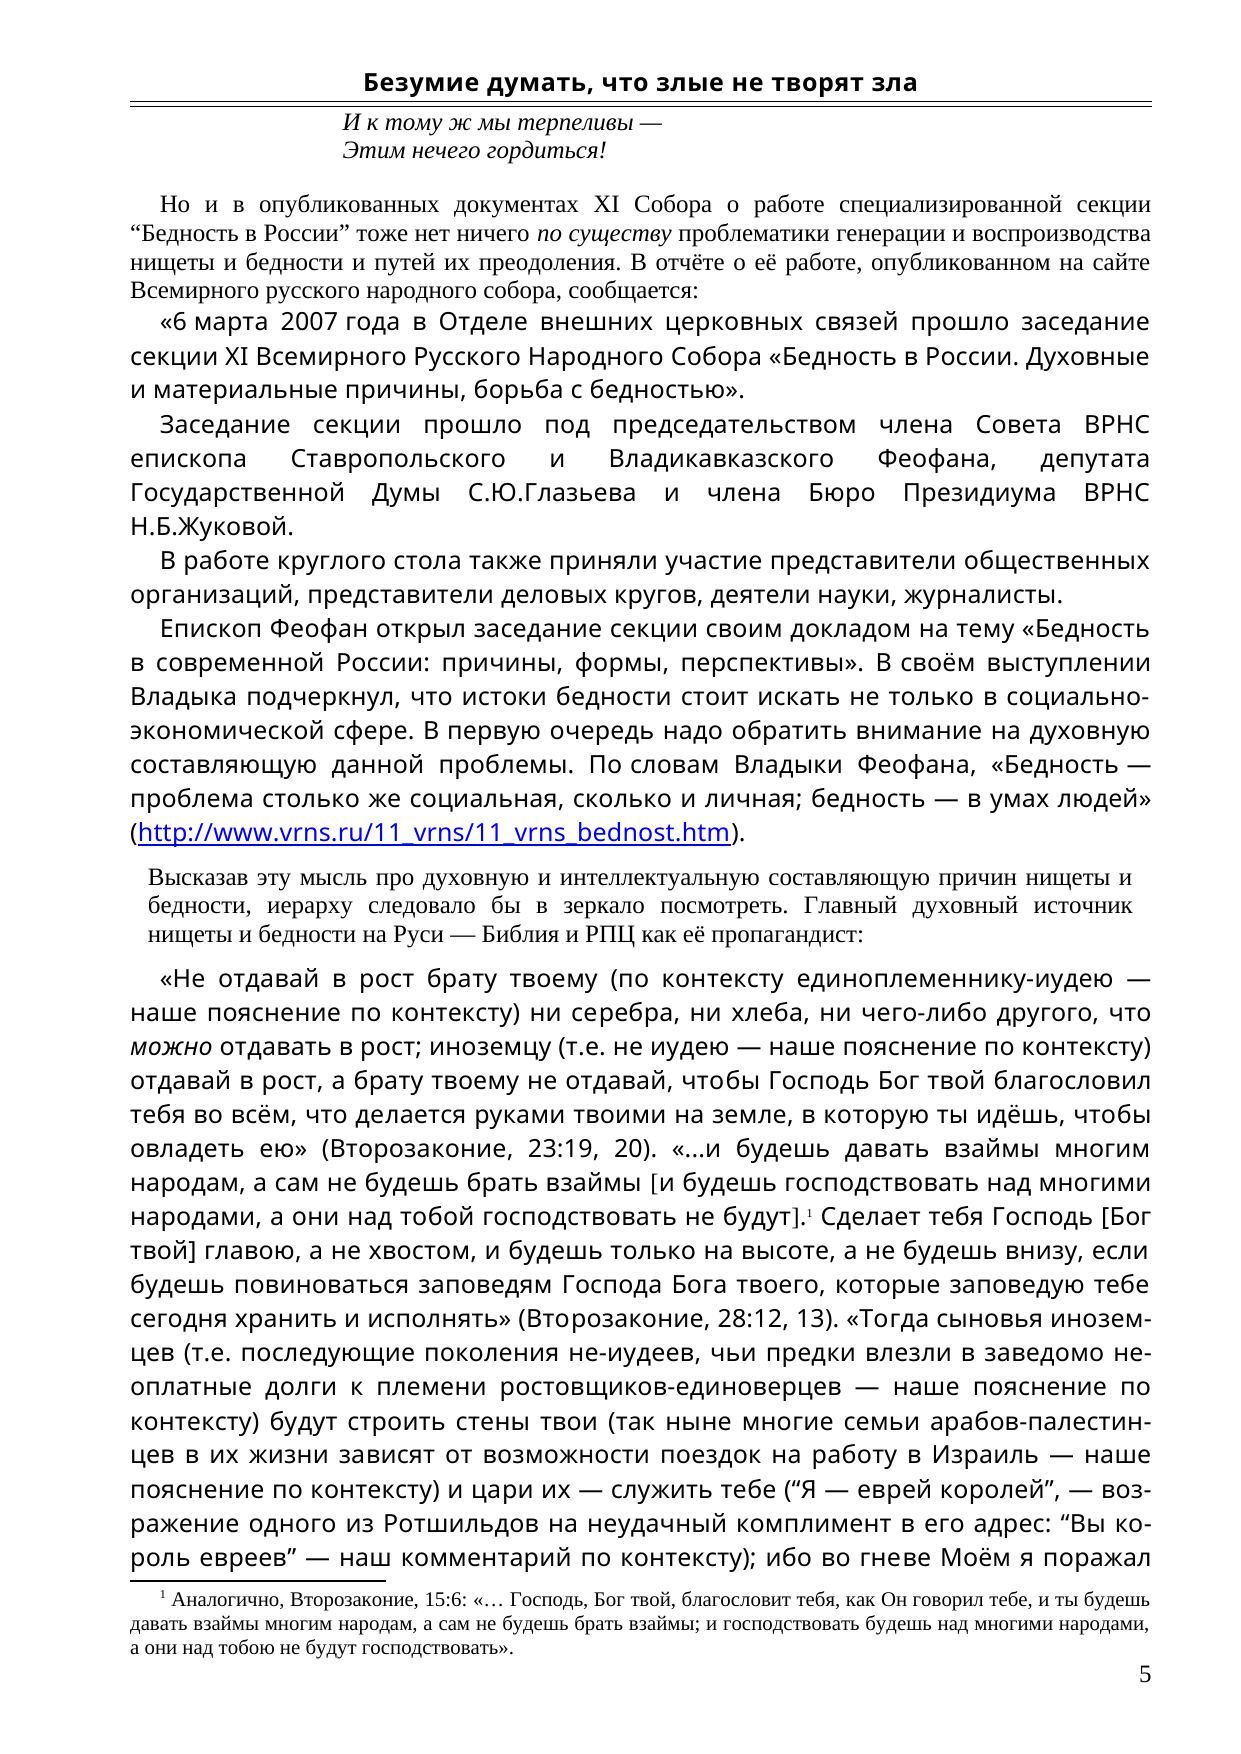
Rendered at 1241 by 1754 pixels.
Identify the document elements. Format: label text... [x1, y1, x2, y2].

text Но и в опубликованных документах XI Собора о работе специализированной секции “Бедность в России” тоже нет ничего по существу проблематики генерации и воспроизводства нищеты и бедности и путей их преодоления. В отчёте о её работе, опубликованном на сайте Всемирного русского народного собора, сообщается: [130, 189, 1152, 304]
text В работе круглого стола также приняли участие представители общественных организаций, представители деловых кругов, деятели науки, журналисты. [130, 542, 1152, 611]
text Аналогично, Второзаконие, 15:6: «… Господь, Бог твой, благословит тебя, как Он говорил тебе, и ты будешь давать взаймы многим народам, а сам не будешь брать взаймы; и господствовать будешь над многими народами, а они над тобою не будут господствовать». [130, 1587, 1152, 1659]
text Высказав эту мысль про духовную и интеллектуальную составляющую причин нищеты и бедности, иерарху следовало бы в зеркало посмотреть. Главный духовный источник нищеты и бедности на Руси — Библия и РПЦ как её пропагандист: [148, 862, 1134, 948]
text Епископ Феофан открыл заседание секции своим докладом на тему «Бедность в современной России: причины, формы, перспективы». В своём выступлении Владыка подчеркнул, что истоки бедности стоит искать не только в социально-экономической сфере. В первую очередь надо обратить внимание на духовную составляющую данной проблемы. По словам Владыки Феофана, «Бедность — проблема столько же социальная, сколько и личная; бедность — в умах людей» (http://www.vrns.ru/11_vrns/11_vrns_bednost.htm). [130, 611, 1152, 849]
text И к тому ж мы терпеливы — Этим нечего гордиться! [342, 107, 1152, 164]
text «6 марта 2007 года в Отделе внешних церковных связей прошло заседание секции XI Всемирного Русского Народного Собора «Бедность в России. Духовные и материальные причины, борьба с бедностью». [130, 304, 1152, 406]
text «Не отда­вай в рост бра­ту твое­му (по кон­тек­сту еди­но­пле­мен­ни­ку-иу­дею — наше пояснение по контексту) ни се­реб­ра, ни хле­ба, ни че­го-ли­бо дру­го­го, что мож­но от­да­вать в рост; ино­зем­цу (т.е. не иу­дею — наше пояснение по контексту) от­да­вай в рост, а брату твоему не отдавай, что­бы Гос­подь Бог твой бла­го­сло­вил те­бя во всём, что де­ла­ет­ся ру­ка­ми твои­ми на зем­ле, в ко­то­рую ты идёшь, что­бы овла­деть ею» (Второза­коние, 23:19, 20). «...и будешь давать взаймы многим народам, а сам не будешь брать взаймы [и бу­дешь гос­под­ство­вать над мно­ги­ми на­ро­да­ми, а они над то­бой гос­под­ство­вать не бу­дут]. Сделает тебя Господь [Бог твой] главою, а не хвостом, и будешь только на высоте, а не будешь внизу, если будешь повиноваться заповедям Господа Бога твоего, которые заповедую тебе сегодня хранить и исполнять» (Вто­ро­за­ко­ние, 28:12, 13). «То­гда сы­но­вья ино­зем­цев (т.е. по­сле­дую­щие по­ко­ле­ния не-иу­де­ев, чьи пред­ки влез­ли в за­ве­до­мо не­оп­лат­ные дол­ги к пле­ме­ни рос­тов­щи­ков-еди­но­вер­цев — наше пояснение по контексту) бу­дут стро­ить сте­ны твои (так ны­не мно­гие се­мьи ара­бов-па­ле­стин­цев в их жизни за­ви­сят от воз­мож­но­сти по­ез­док на ра­бо­ту в Из­ра­иль — наше пояснение по контексту) и ца­ри их — слу­жить те­бе (“Я — ев­рей ко­ро­лей”, — воз­ра­же­ние од­но­го из Рот­шиль­дов на не­удач­ный ком­пли­мент в его ад­рес: “Вы ко­роль ев­ре­ев” — наш комментарий по контексту); ибо во гне­ве Мо­ём я по­ра­жал [130, 960, 1152, 1573]
text Заседание секции прошло под председательством члена Совета ВРНС епископа Ставропольского и Владикавказского Феофана, депутата Государственной Думы С.Ю.Глазьева и члена Бюро Президиума ВРНС Н.Б.Жуковой. [130, 406, 1152, 542]
